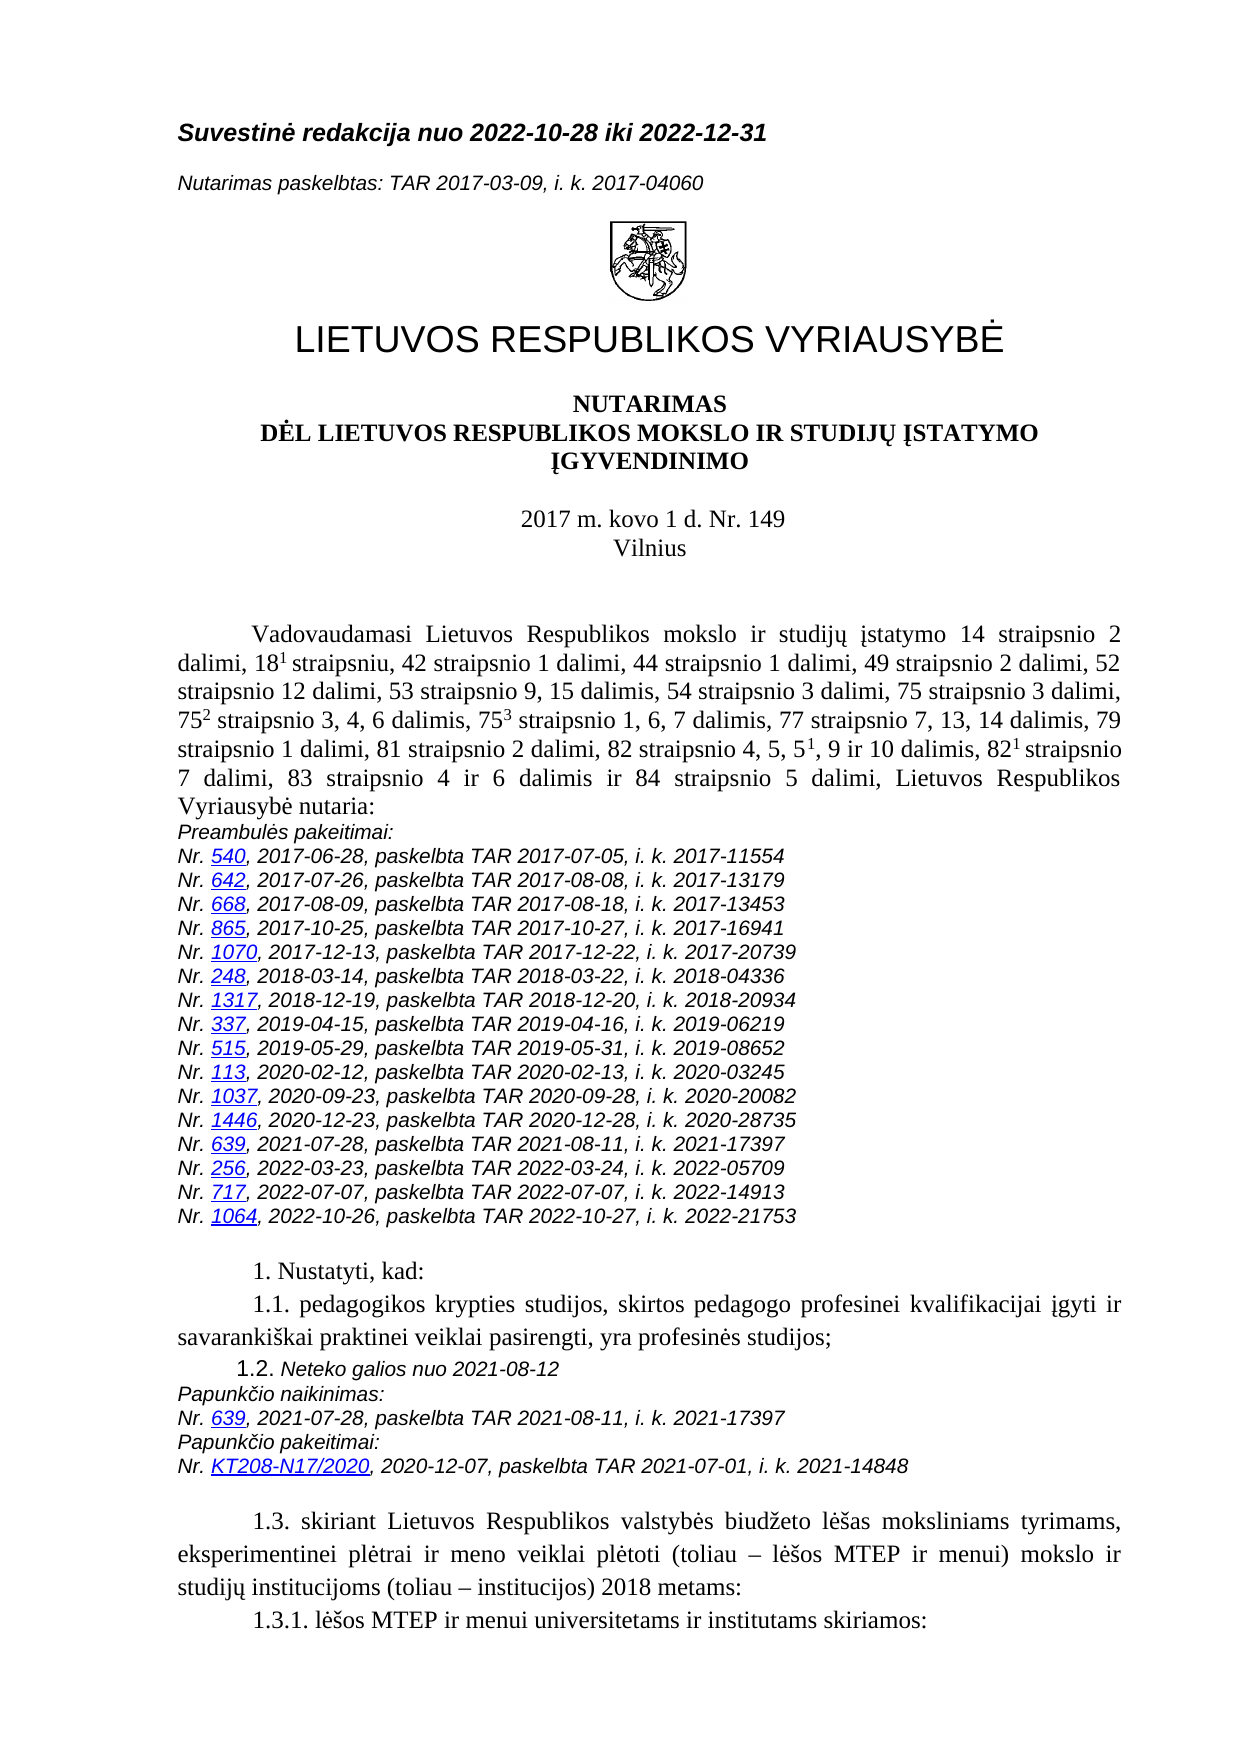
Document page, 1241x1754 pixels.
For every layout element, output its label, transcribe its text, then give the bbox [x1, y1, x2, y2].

text Suvestinė redakcija nuo 2022-10-28 iki 2022-12-31 [177, 118, 1122, 147]
text Nr. 1446, 2020-12-23, paskelbta TAR 2020-12-28, i. k. 2020-28735 [177, 1108, 1122, 1132]
text Nr. 639, 2021-07-28, paskelbta TAR 2021-08-11, i. k. 2021-17397 [177, 1132, 1122, 1156]
text Nr. 113, 2020-02-12, paskelbta TAR 2020-02-13, i. k. 2020-03245 [177, 1060, 1122, 1084]
text Nr. 668, 2017-08-09, paskelbta TAR 2017-08-18, i. k. 2017-13453 [177, 892, 1122, 916]
text Nr. KT208-N17/2020, 2020-12-07, paskelbta TAR 2021-07-01, i. k. 2021-14848 [177, 1453, 1122, 1477]
text 1.1. pedagogikos krypties studijos, skirtos pedagogo profesinei kvalifikacijai įgyti ir savarankiškai praktinei veiklai pasirengti, yra profesinės studijos; [177, 1289, 1122, 1351]
text Nr. 1317, 2018-12-19, paskelbta TAR 2018-12-20, i. k. 2018-20934 [177, 988, 1122, 1012]
text Nr. 248, 2018-03-14, paskelbta TAR 2018-03-22, i. k. 2018-04336 [177, 964, 1122, 988]
text 1.2. Neteko galios nuo 2021-08-12 [177, 1355, 1122, 1382]
text Nr. 337, 2019-04-15, paskelbta TAR 2019-04-16, i. k. 2019-06219 [177, 1012, 1122, 1036]
text Nr. 1064, 2022-10-26, paskelbta TAR 2022-10-27, i. k. 2022-21753 [177, 1203, 1122, 1227]
text Nr. 865, 2017-10-25, paskelbta TAR 2017-10-27, i. k. 2017-16941 [177, 916, 1122, 940]
text Preambulės pakeitimai: [177, 820, 1122, 844]
text Nr. 639, 2021-07-28, paskelbta TAR 2021-08-11, i. k. 2021-17397 [177, 1406, 1122, 1429]
text Nr. 1037, 2020-09-23, paskelbta TAR 2020-09-28, i. k. 2020-20082 [177, 1084, 1122, 1108]
text DĖL LIETUVOS RESPUBLIKOS MOKSLO IR STUDIJŲ ĮSTATYMO ĮGYVENDINIMO [177, 418, 1122, 475]
text nutarimas [177, 389, 1122, 418]
text Nr. 1070, 2017-12-13, paskelbta TAR 2017-12-22, i. k. 2017-20739 [177, 940, 1122, 964]
text Nr. 642, 2017-07-26, paskelbta TAR 2017-08-08, i. k. 2017-13179 [177, 868, 1122, 892]
text Papunkčio naikinimas: [177, 1382, 1122, 1406]
text Nr. 717, 2022-07-07, paskelbta TAR 2022-07-07, i. k. 2022-14913 [177, 1179, 1122, 1203]
text Papunkčio pakeitimai: [177, 1429, 1122, 1453]
text Lietuvos Respublikos Vyriausybė [177, 317, 1122, 360]
text Nr. 515, 2019-05-29, paskelbta TAR 2019-05-31, i. k. 2019-08652 [177, 1036, 1122, 1060]
text 2017 m. kovo 1 d. Nr. 149 [177, 504, 1122, 533]
text Nr. 256, 2022-03-23, paskelbta TAR 2022-03-24, i. k. 2022-05709 [177, 1156, 1122, 1179]
text Vadovaudamasi Lietuvos Respublikos mokslo ir studijų įstatymo 14 straipsnio 2 dalimi, 181 straipsniu, 42 straipsnio 1 dalimi, 44 straipsnio 1 dalimi, 49 straipsnio 2 dalimi, 52 straipsnio 12 dalimi, 53 straipsnio 9, 15 dalimis, 54 straipsnio 3 dalimi, 75 straipsnio 3 dalimi, 752 straipsnio 3, 4, 6 dalimis, 753 straipsnio 1, 6, 7 dalimis, 77 straipsnio 7, 13, 14 dalimis, 79 straipsnio 1 dalimi, 81 straipsnio 2 dalimi, 82 straipsnio 4, 5, 51, 9 ir 10 dalimis, 821 straipsnio 7 dalimi, 83 straipsnio 4 ir 6 dalimis ir 84 straipsnio 5 dalimi, Lietuvos Respublikos Vyriausybė nutaria: [177, 619, 1122, 820]
text Nr. 540, 2017-06-28, paskelbta TAR 2017-07-05, i. k. 2017-11554 [177, 844, 1122, 868]
text 1. Nustatyti, kad: [177, 1256, 1122, 1285]
text Nutarimas paskelbtas: TAR 2017-03-09, i. k. 2017-04060 [177, 171, 1122, 195]
text Vilnius [177, 533, 1122, 561]
text 1.3. skiriant Lietuvos Respublikos valstybės biudžeto lėšas moksliniams tyrimams, eksperimentinei plėtrai ir meno veiklai plėtoti (toliau – lėšos MTEP ir menui) mokslo ir studijų institucijoms (toliau – institucijos) 2018 metams: [177, 1506, 1122, 1601]
text 1.3.1. lėšos MTEP ir menui universitetams ir institutams skiriamos: [177, 1605, 1122, 1634]
